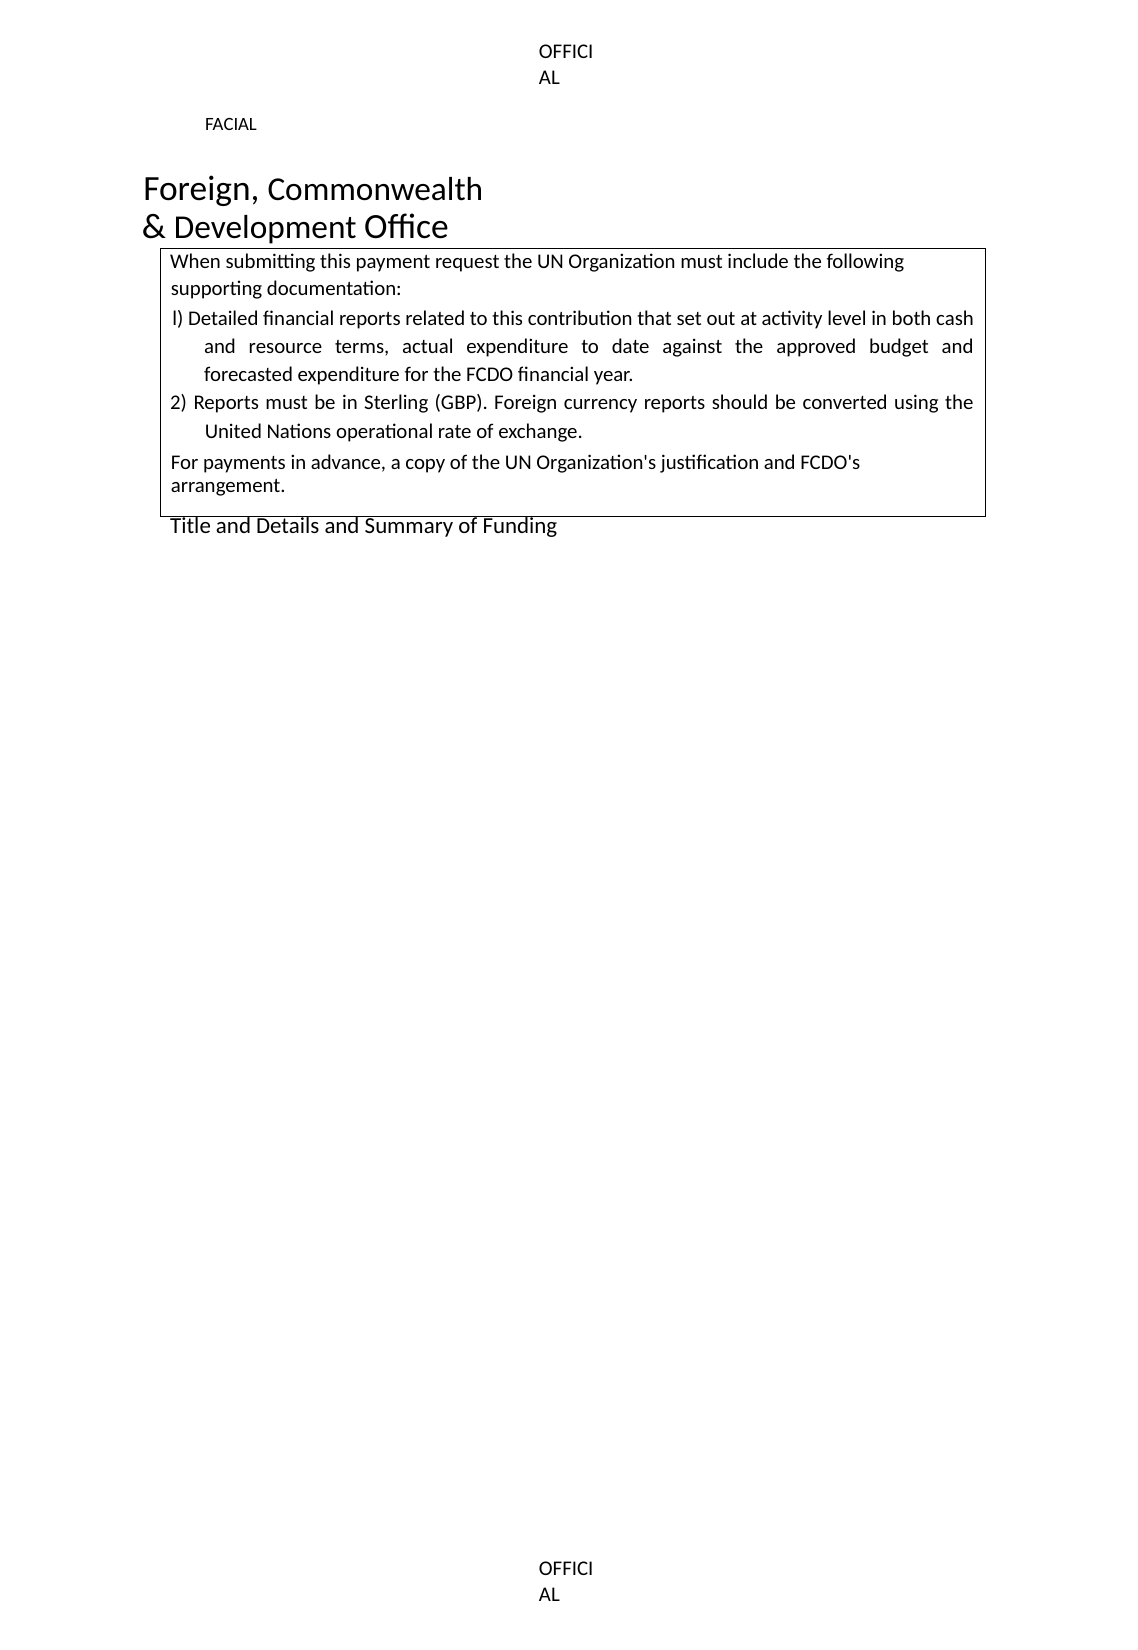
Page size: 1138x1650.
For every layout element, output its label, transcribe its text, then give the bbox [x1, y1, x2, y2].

table_cell When submitting this payment request the UN Organization must include the following supporting documentation: l) Detailed financial reports related to this contribution that set out at activity level in both cash and resource terms, actual expenditure to date against the approved budget and forecasted expenditure for the FCDO financial year. 2) Reports must be in Sterling (GBP). Foreign currency reports should be converted using the United Nations operational rate of exchange. For payments in advance, a copy of the UN Organization's justification and FCDO's arrangement. [161, 249, 985, 516]
text Title and Details and Summary of Funding [170, 517, 782, 540]
